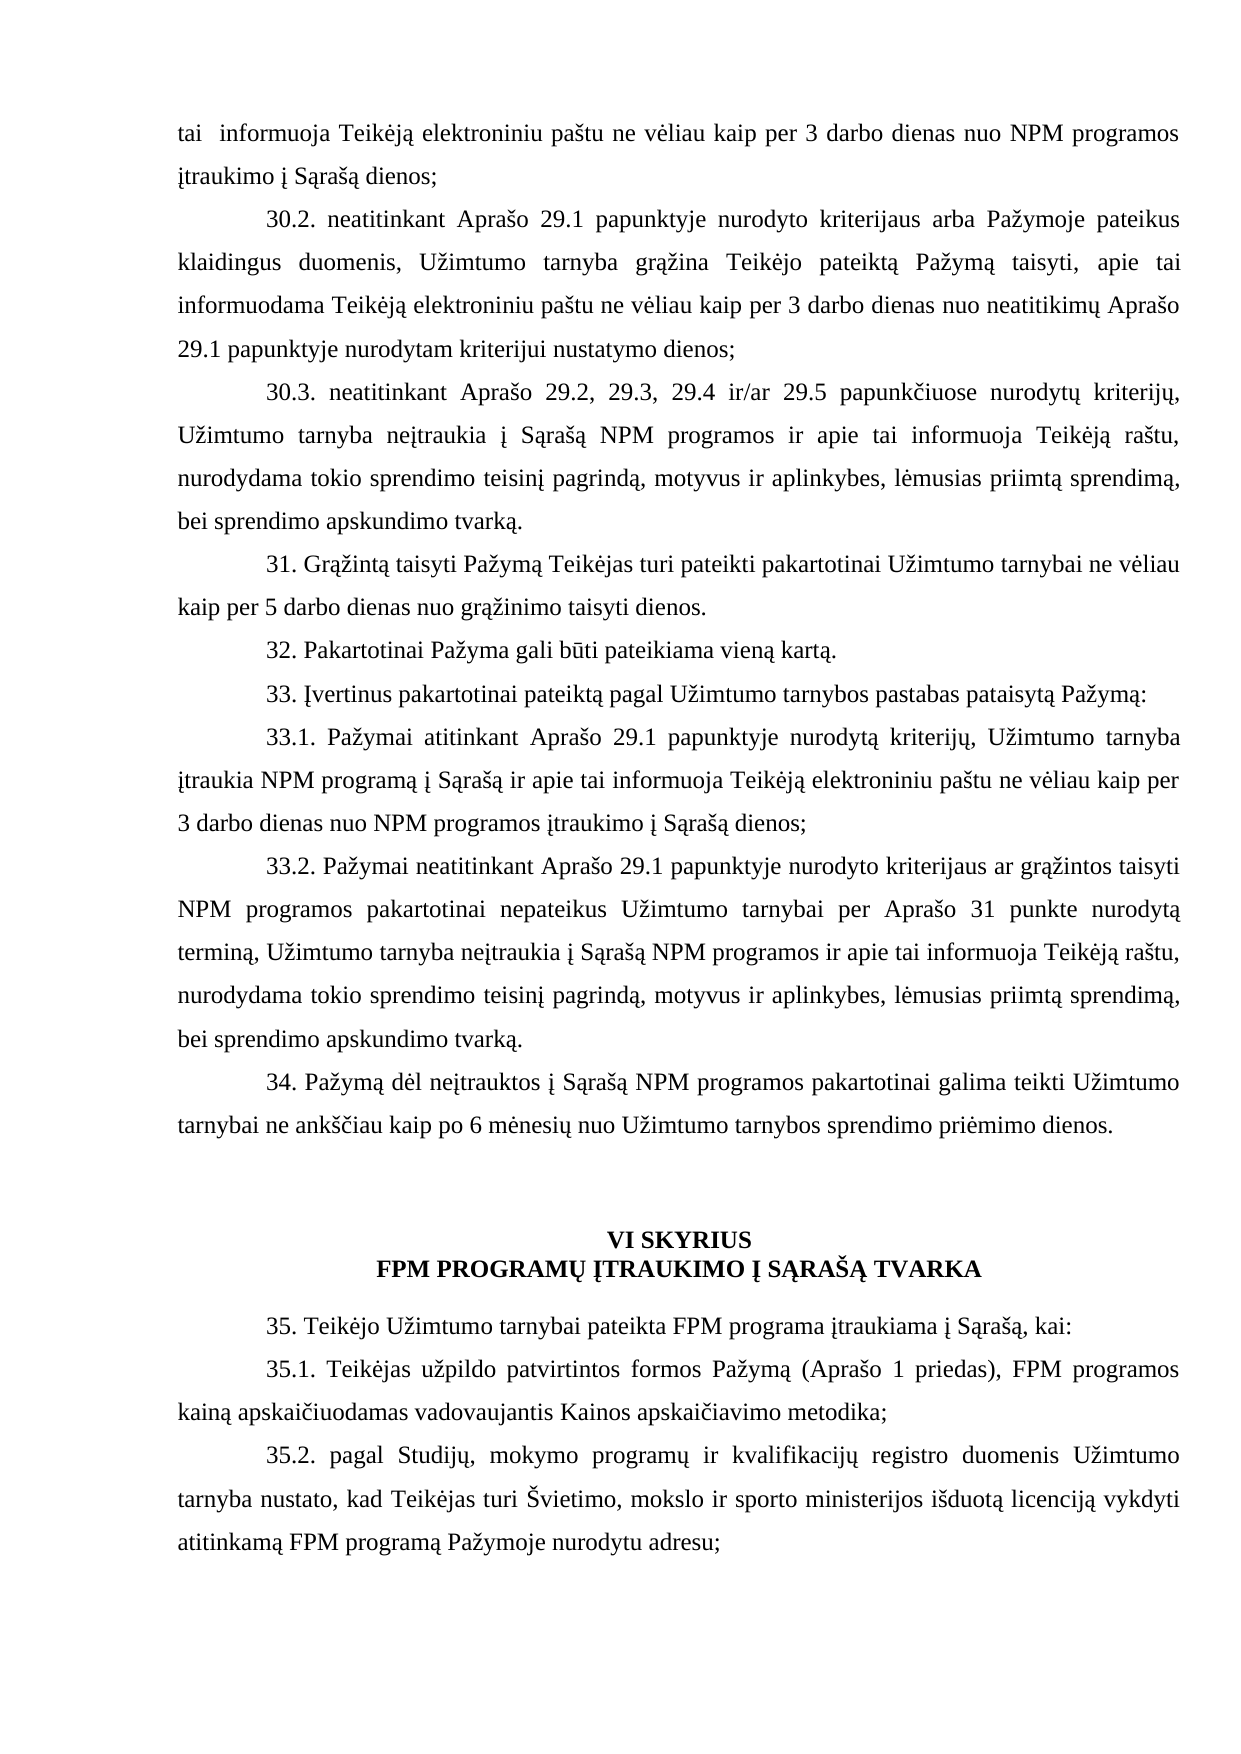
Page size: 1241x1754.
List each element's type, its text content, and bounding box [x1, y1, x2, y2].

text 35.1. Teikėjas užpildo patvirtintos formos Pažymą (Aprašo 1 priedas), FPM programos kainą apskaičiuodamas vadovaujantis Kainos apskaičiavimo metodika; [177, 1354, 1181, 1426]
text 30.2. neatitinkant Aprašo 29.1 papunktyje nurodyto kriterijaus arba Pažymoje pateikus klaidingus duomenis, Užimtumo tarnyba grąžina Teikėjo pateiktą Pažymą taisyti, apie tai informuodama Teikėją elektroniniu paštu ne vėliau kaip per 3 darbo dienas nuo neatitikimų Aprašo 29.1 papunktyje nurodytam kriterijui nustatymo dienos; [177, 204, 1181, 362]
text 33. Įvertinus pakartotinai pateiktą pagal Užimtumo tarnybos pastabas pataisytą Pažymą: [177, 679, 1181, 707]
text FPM PROGRAMŲ ĮTRAUKIMO Į SĄRAŠĄ TVARKA [177, 1254, 1181, 1282]
text 32. Pakartotinai Pažyma gali būti pateikiama vieną kartą. [177, 636, 1181, 664]
text 33.2. Pažymai neatitinkant Aprašo 29.1 papunktyje nurodyto kriterijaus ar grąžintos taisyti NPM programos pakartotinai nepateikus Užimtumo tarnybai per Aprašo 31 punkte nurodytą terminą, Užimtumo tarnyba neįtraukia į Sąrašą NPM programos ir apie tai informuoja Teikėją raštu, nurodydama tokio sprendimo teisinį pagrindą, motyvus ir aplinkybes, lėmusias priimtą sprendimą, bei sprendimo apskundimo tvarką. [177, 851, 1181, 1052]
text 31. Grąžintą taisyti Pažymą Teikėjas turi pateikti pakartotinai Užimtumo tarnybai ne vėliau kaip per 5 darbo dienas nuo grąžinimo taisyti dienos. [177, 549, 1181, 621]
text 34. Pažymą dėl neįtrauktos į Sąrašą NPM programos pakartotinai galima teikti Užimtumo tarnybai ne ankščiau kaip po 6 mėnesių nuo Užimtumo tarnybos sprendimo priėmimo dienos. [177, 1067, 1181, 1139]
text tai informuoja Teikėją elektroniniu paštu ne vėliau kaip per 3 darbo dienas nuo NPM programos įtraukimo į Sąrašą dienos; [177, 118, 1181, 190]
text 35.2. pagal Studijų, mokymo programų ir kvalifikacijų registro duomenis Užimtumo tarnyba nustato, kad Teikėjas turi Švietimo, mokslo ir sporto ministerijos išduotą licenciją vykdyti atitinkamą FPM programą Pažymoje nurodytu adresu; [177, 1441, 1181, 1556]
text 35. Teikėjo Užimtumo tarnybai pateikta FPM programa įtraukiama į Sąrašą, kai: [177, 1311, 1181, 1340]
text 33.1. Pažymai atitinkant Aprašo 29.1 papunktyje nurodytą kriterijų, Užimtumo tarnyba įtraukia NPM programą į Sąrašą ir apie tai informuoja Teikėją elektroniniu paštu ne vėliau kaip per 3 darbo dienas nuo NPM programos įtraukimo į Sąrašą dienos; [177, 722, 1181, 837]
text 30.3. neatitinkant Aprašo 29.2, 29.3, 29.4 ir/ar 29.5 papunkčiuose nurodytų kriterijų, Užimtumo tarnyba neįtraukia į Sąrašą NPM programos ir apie tai informuoja Teikėją raštu, nurodydama tokio sprendimo teisinį pagrindą, motyvus ir aplinkybes, lėmusias priimtą sprendimą, bei sprendimo apskundimo tvarką. [177, 377, 1181, 535]
text VI SKYRIUS [177, 1225, 1181, 1254]
